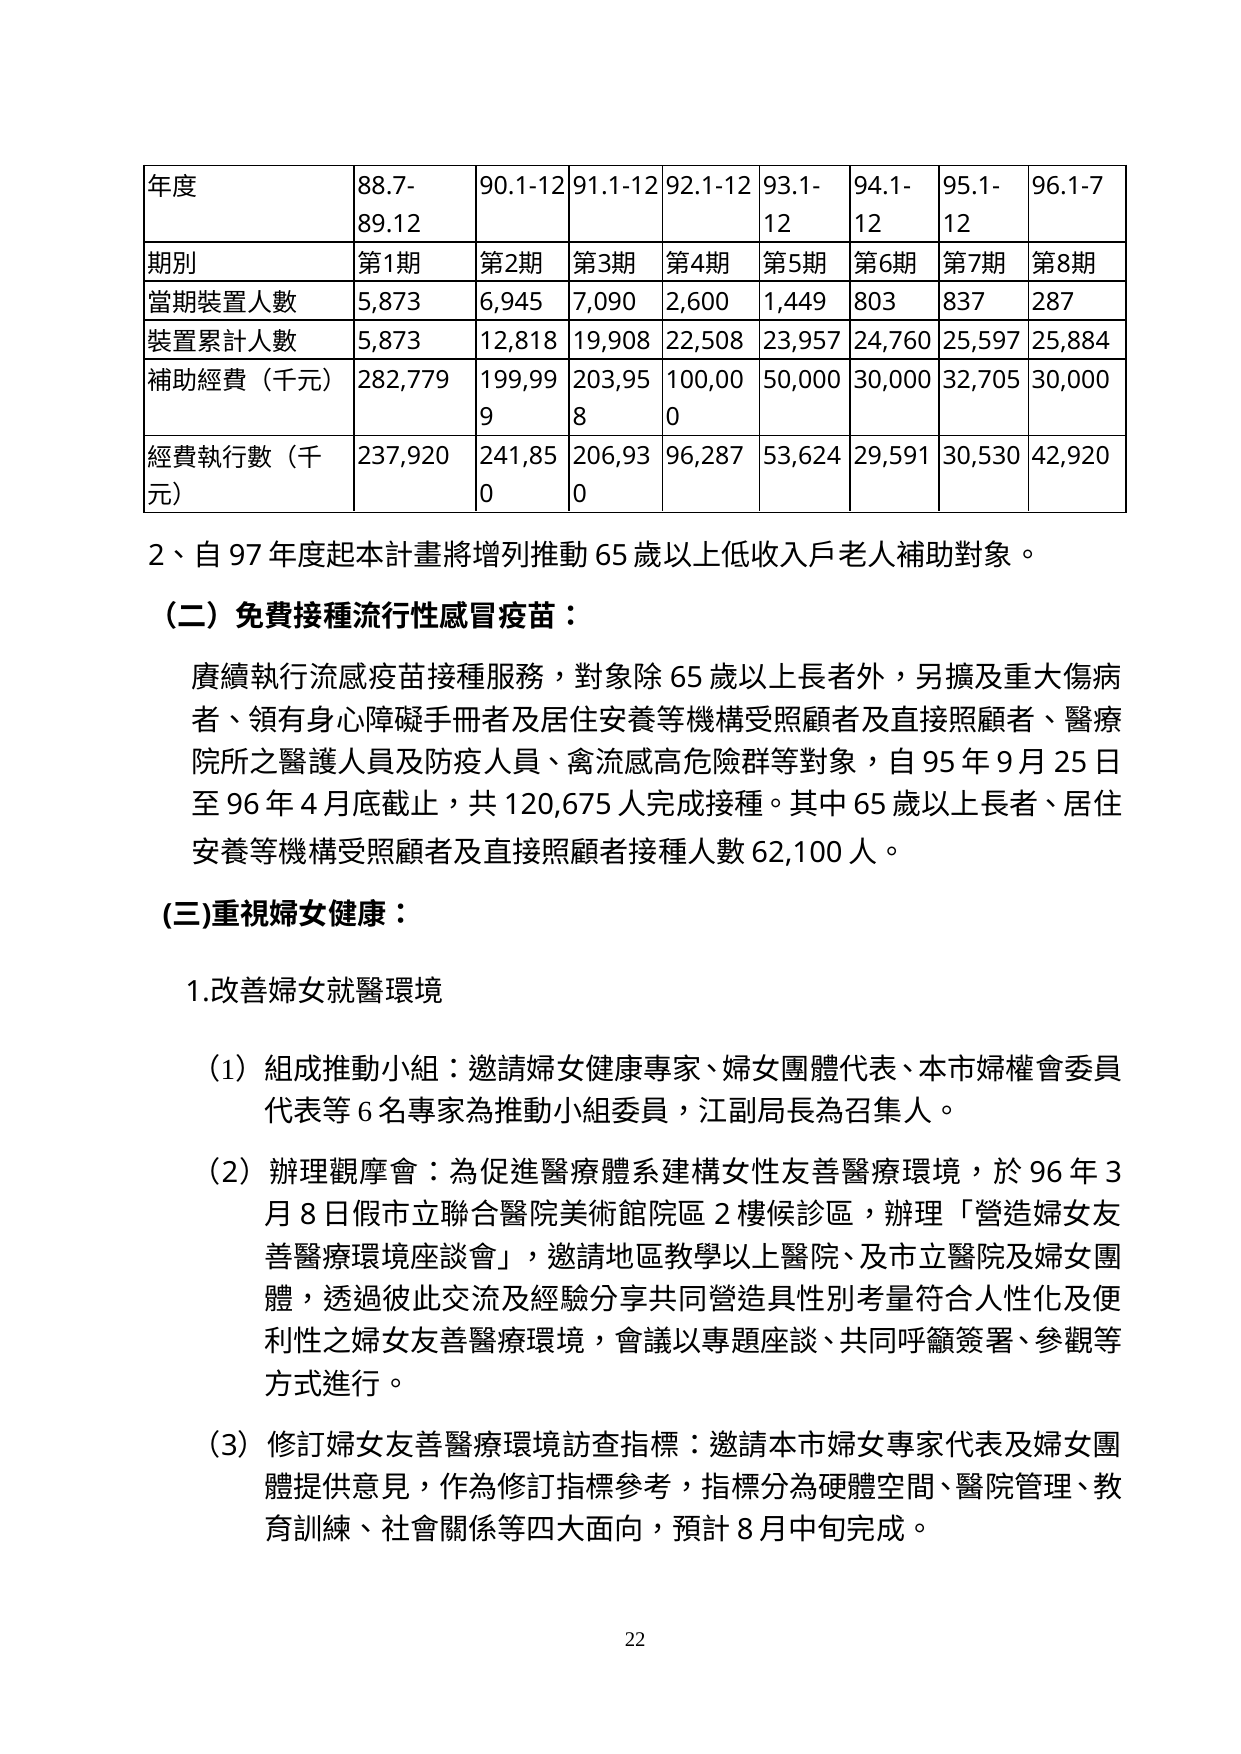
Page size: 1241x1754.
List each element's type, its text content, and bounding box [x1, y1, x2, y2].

table_cell 第5期 [760, 243, 849, 280]
table_cell 5,873 [355, 282, 475, 319]
table_cell 補助經費（千元） [145, 360, 353, 435]
table_cell 803 [851, 282, 938, 319]
table_cell 12,818 [477, 321, 568, 358]
text （3）修訂婦女友善醫療環境訪查指標：邀請本市婦女專家代表及婦女團體提供意見，作為修訂指標參考，指標分為硬體空間、醫院管理、教育訓練、社會關係等四大面向，預計8月中旬完成。 [191, 1421, 1122, 1548]
table_header 91.1-12 [570, 166, 662, 241]
table_header 94.1-12 [851, 166, 938, 241]
table_cell 96,287 [663, 436, 759, 511]
text 2、自97年度起本計畫將增列推動65歲以上低收入戶老人補助對象。 [148, 532, 1122, 574]
table_cell 6,945 [477, 282, 568, 319]
table_cell 當期裝置人數 [145, 282, 353, 319]
table_header 93.1-12 [760, 166, 849, 241]
table_cell 5,873 [355, 321, 475, 358]
table_header 92.1-12 [663, 166, 759, 241]
text （二）免費接種流行性感冒疫苗： [148, 593, 1122, 635]
table_cell 22,508 [663, 321, 759, 358]
table_cell 第4期 [663, 243, 759, 280]
table_cell 282,779 [355, 360, 475, 435]
table_cell 32,705 [940, 360, 1028, 435]
text (三)重視婦女健康： [148, 890, 1122, 933]
table_cell 7,090 [570, 282, 662, 319]
table_cell 287 [1029, 282, 1125, 319]
table_header 96.1-7 [1029, 166, 1125, 241]
table_cell 第1期 [355, 243, 475, 280]
text （2）辦理觀摩會：為促進醫療體系建構女性友善醫療環境，於96年3月8日假市立聯合醫院美術館院區2樓候診區，辦理「營造婦女友善醫療環境座談會」，邀請地區教學以上醫院、及市立醫院及婦女團體，透過彼此交流及經驗分享共同營造具性別考量符合人性化及便利性之婦女友善醫療環境，會議以專題座談、共同呼籲簽署、參觀等方式進行。 [191, 1148, 1122, 1402]
table_cell 2,600 [663, 282, 759, 319]
table_header 年度 [145, 166, 353, 241]
table_cell 100,000 [663, 360, 759, 435]
text 1.改善婦女就醫環境 [185, 951, 1122, 1026]
table_cell 837 [940, 282, 1028, 319]
table_cell 期別 [145, 243, 353, 280]
table_cell 29,591 [851, 436, 938, 511]
table_cell 53,624 [760, 436, 849, 511]
table_cell 第7期 [940, 243, 1028, 280]
table_cell 第2期 [477, 243, 568, 280]
table_cell 第3期 [570, 243, 662, 280]
text （1）組成推動小組：邀請婦女健康專家、婦女團體代表、本市婦權會委員代表等6名專家為推動小組委員，江副局長為召集人。 [191, 1045, 1122, 1130]
table_header 90.1-12 [477, 166, 568, 241]
table_cell 24,760 [851, 321, 938, 358]
table_cell 199,999 [477, 360, 568, 435]
table_cell 19,908 [570, 321, 662, 358]
table_cell 第6期 [851, 243, 938, 280]
table_cell 23,957 [760, 321, 849, 358]
table_header 95.1-12 [940, 166, 1028, 241]
table_cell 30,000 [851, 360, 938, 435]
table_cell 1,449 [760, 282, 849, 319]
table_cell 203,958 [570, 360, 662, 435]
table_cell 241,850 [477, 436, 568, 511]
text 賡續執行流感疫苗接種服務，對象除65歲以上長者外，另擴及重大傷病者、領有身心障礙手冊者及居住安養等機構受照顧者及直接照顧者、醫療院所之醫護人員及防疫人員、禽流感高危險群等對象，自95年9月25日至96年4月底截止，共120,675人完成接種。其中65歲以上長者、居住安養等機構受照顧者及直接照顧者接種人數62,100人。 [191, 654, 1122, 872]
table_cell 25,597 [940, 321, 1028, 358]
table_cell 25,884 [1029, 321, 1125, 358]
table_cell 第8期 [1029, 243, 1125, 280]
table_cell 30,000 [1029, 360, 1125, 435]
table_cell 237,920 [355, 436, 475, 511]
table_cell 42,920 [1029, 436, 1125, 511]
table_header 88.7-89.12 [355, 166, 475, 241]
table_cell 206,930 [570, 436, 662, 511]
table_cell 裝置累計人數 [145, 321, 353, 358]
table_cell 經費執行數（千元） [145, 436, 353, 511]
table_cell 30,530 [940, 436, 1028, 511]
table_cell 50,000 [760, 360, 849, 435]
